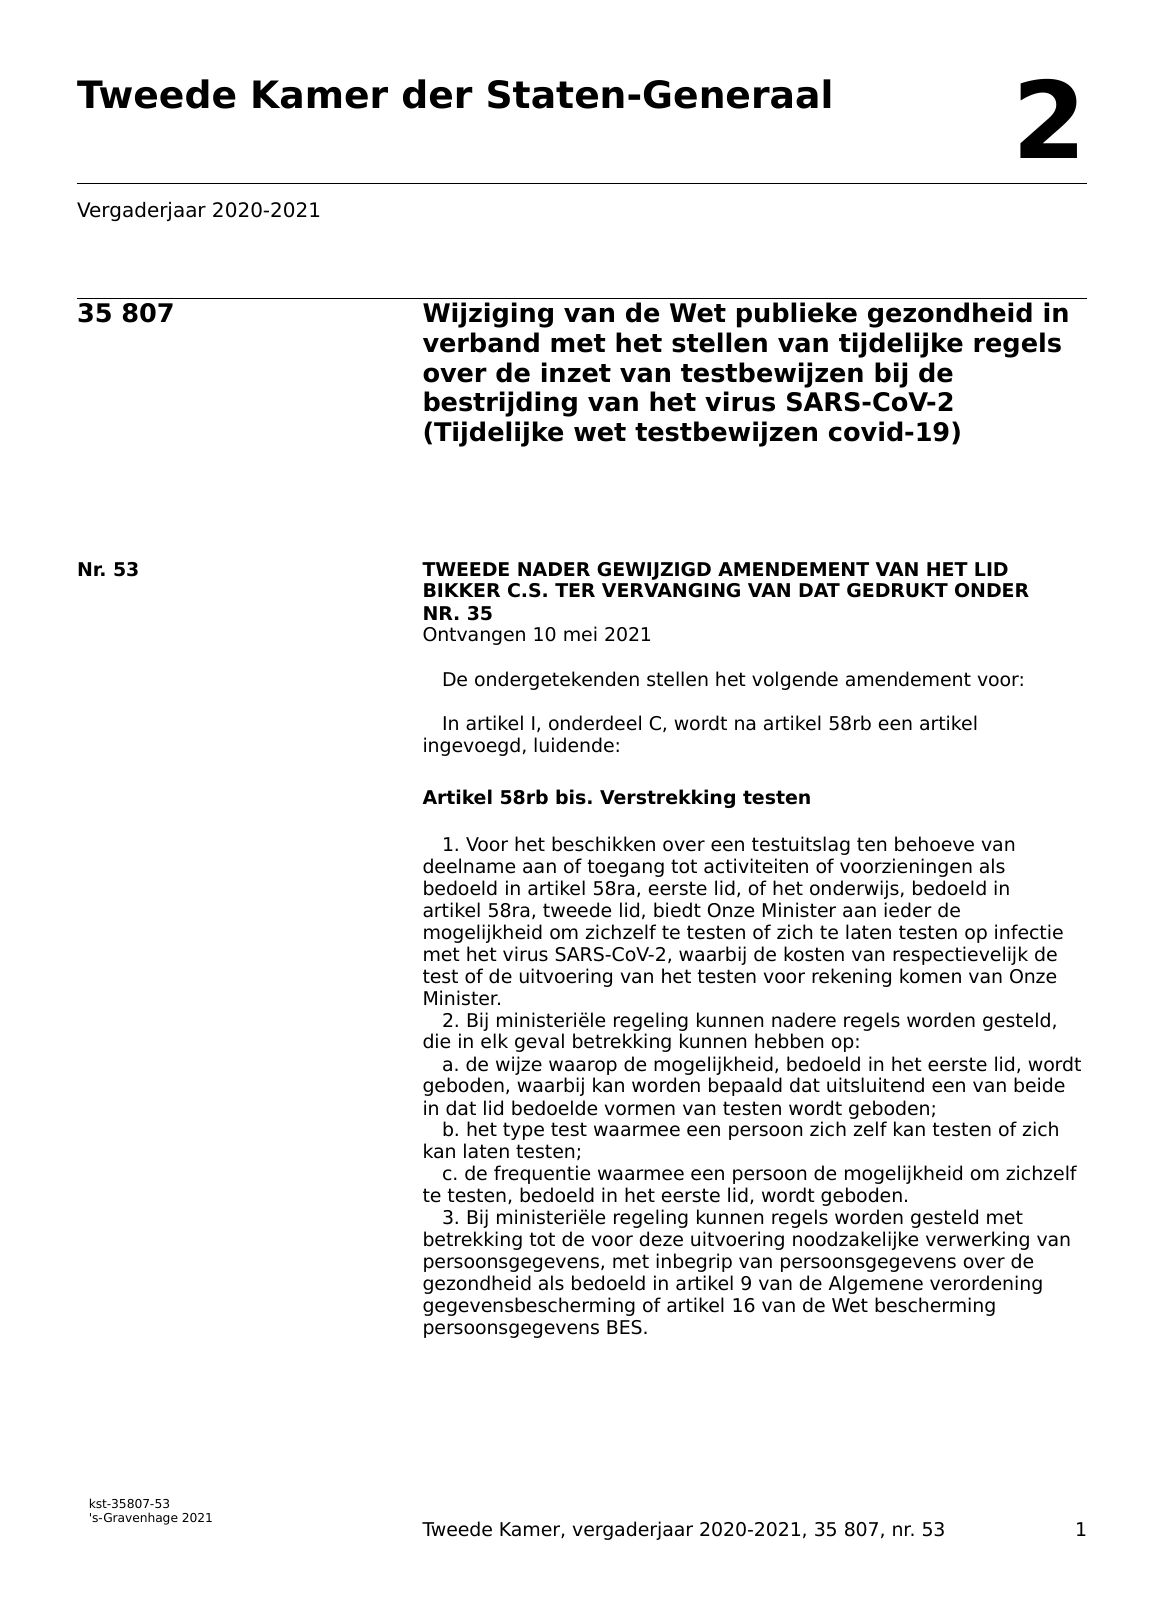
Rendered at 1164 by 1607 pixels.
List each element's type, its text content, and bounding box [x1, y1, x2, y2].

text 1. Voor het beschikken over een testuitslag ten behoeve van deelname aan of toegang tot activiteiten of voorzieningen als bedoeld in artikel 58ra, eerste lid, of het onderwijs, bedoeld in artikel 58ra, tweede lid, biedt Onze Minister aan ieder de mogelijkheid om zichzelf te testen of zich te laten testen op infectie met het virus SARS-CoV-2, waarbij de kosten van respectievelijk de test of de uitvoering van het testen voor rekening komen van Onze Minister. [422, 834, 1087, 1009]
text In artikel I, onderdeel C, wordt na artikel 58rb een artikel ingevoegd, luidende: [422, 713, 1087, 757]
text b. het type test waarmee een persoon zich zelf kan testen of zich kan laten testen; [422, 1119, 1087, 1163]
text kst-35807-53 [88, 1497, 323, 1511]
text Ontvangen 10 mei 2021 [422, 624, 1087, 646]
table_header Tweede Kamer der Staten-Generaal [77, 59, 886, 183]
table_cell Vergaderjaar 2020-2021 [77, 184, 1087, 298]
text 's-Gravenhage 2021 [88, 1511, 323, 1525]
text 3. Bij ministeriële regeling kunnen regels worden gesteld met betrekking tot de voor deze uitvoering noodzakelijke verwerking van persoonsgegevens, met inbegrip van persoonsgegevens over de gezondheid als bedoeld in artikel 9 van de Algemene verordening gegevensbescherming of artikel 16 van de Wet bescherming persoonsgegevens BES. [422, 1207, 1087, 1339]
text De ondergetekenden stellen het volgende amendement voor: [422, 668, 1087, 691]
text c. de frequentie waarmee een persoon de mogelijkheid om zichzelf te testen, bedoeld in het eerste lid, wordt geboden. [422, 1163, 1087, 1207]
subtitle Artikel 58rb bis. Verstrekking testen [422, 787, 1087, 809]
table_header 2 [886, 59, 1087, 183]
subtitle 35 807 Wijziging van de Wet publieke gezondheid in verband met het stellen van tijdelijke regels over de inzet van testbewijzen bij de bestrijding van het virus SARS-CoV-2 (Tijdelijke wet testbewijzen covid-19) [77, 299, 1087, 447]
subtitle Nr. 53 TWEEDE NADER GEWIJZIGD AMENDEMENT VAN HET LID BIKKER C.S. TER VERVANGING VAN DAT GEDRUKT ONDER NR. 35 [77, 558, 1087, 624]
text 2. Bij ministeriële regeling kunnen nadere regels worden gesteld, die in elk geval betrekking kunnen hebben op: [422, 1009, 1087, 1053]
text a. de wijze waarop de mogelijkheid, bedoeld in het eerste lid, wordt geboden, waarbij kan worden bepaald dat uitsluitend een van beide in dat lid bedoelde vormen van testen wordt geboden; [422, 1053, 1087, 1119]
